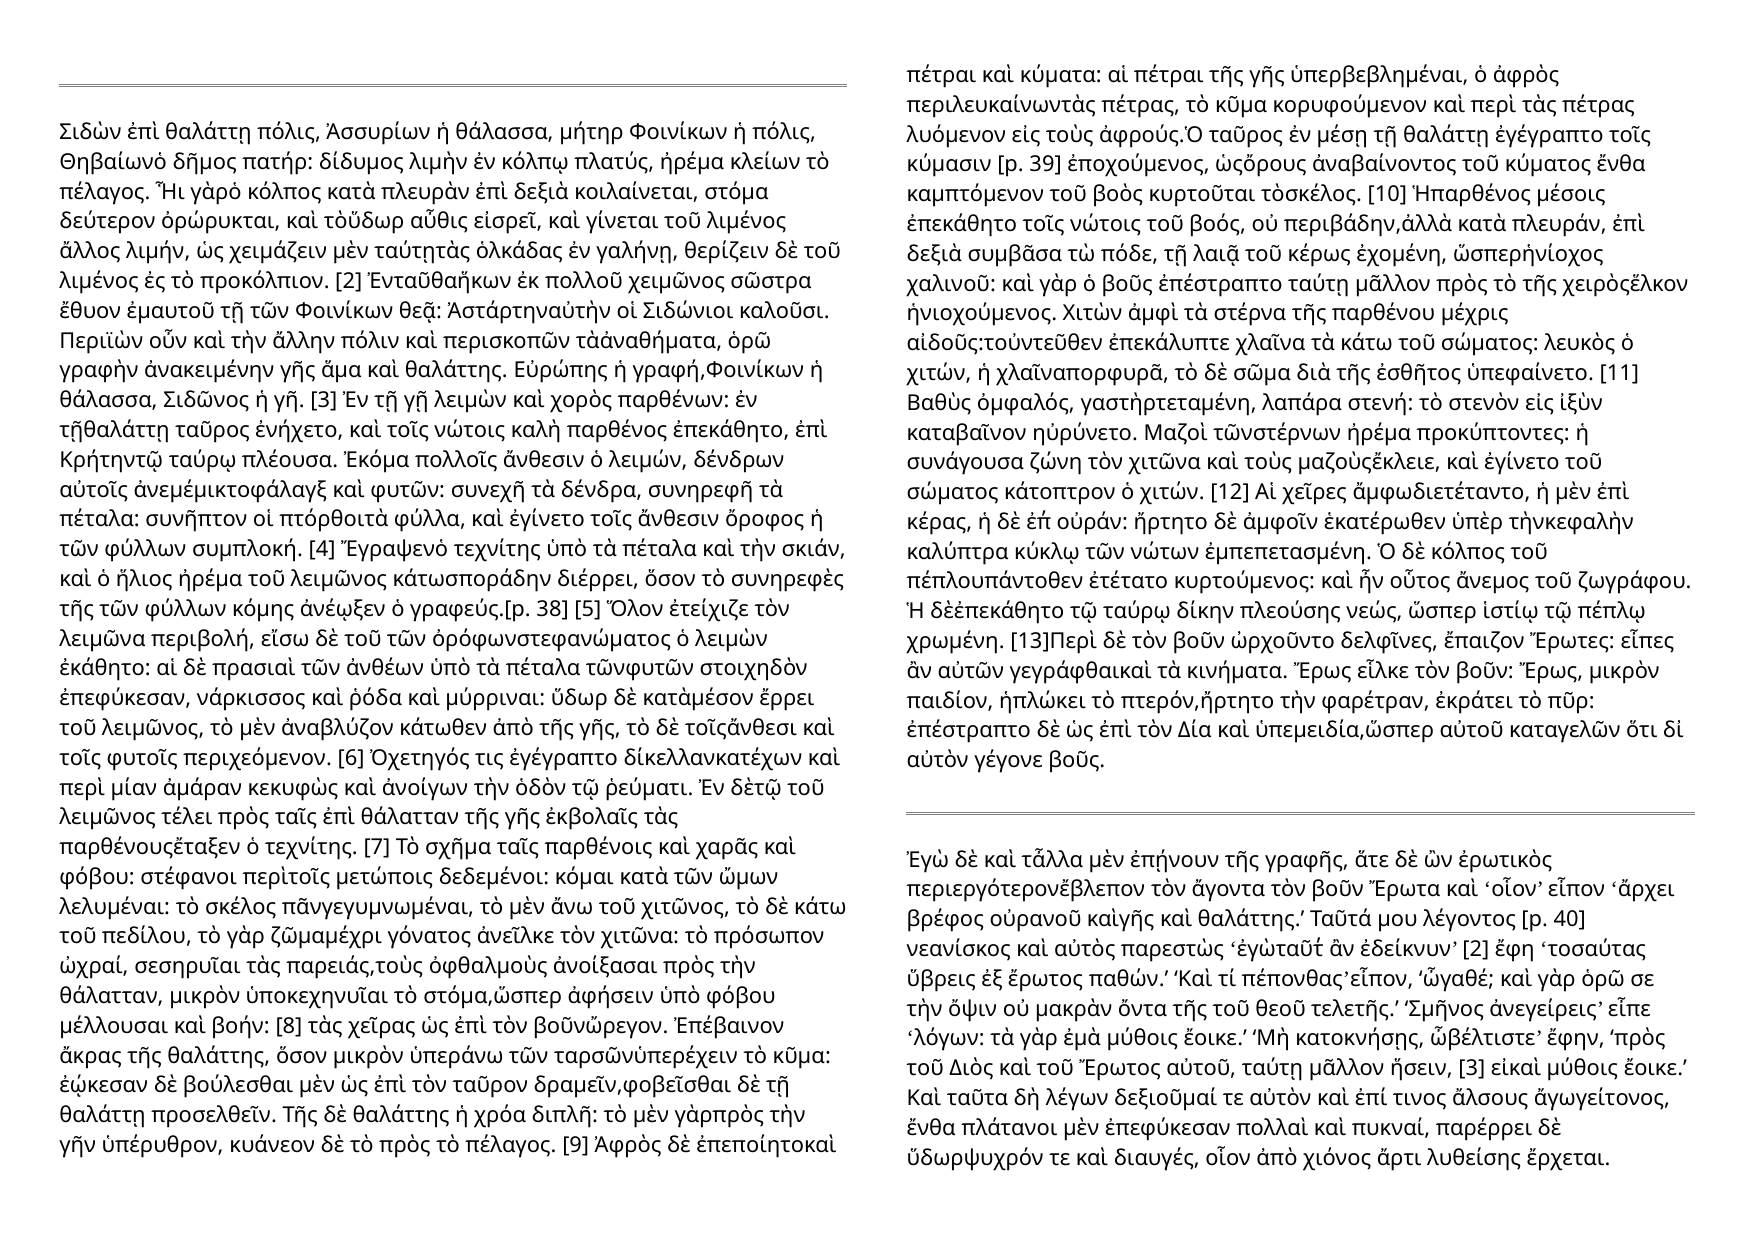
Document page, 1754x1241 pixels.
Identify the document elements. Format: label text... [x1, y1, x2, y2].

text Σιδὼν ἐπὶ θαλάττῃ πόλις, Ἀσσυρίων ἡ θάλασσα, μήτηρ Φοινίκων ἡ πόλις, Θηβαίωνὁ δῆμος πατήρ: δίδυμος λιμὴν ἐν κόλπῳ πλατύς, ἠρέμα κλείων τὸ πέλαγος. Ἧι γὰρὁ κόλπος κατὰ πλευρὰν ἐπὶ δεξιὰ κοιλαίνεται, στόμα δεύτερον ὀρώρυκται, καὶ τὸὕδωρ αὖθις εἰσρεῖ, καὶ γίνεται τοῦ λιμένος ἄλλος λιμήν, ὡς χειμάζειν μὲν ταύτῃτὰς ὁλκάδας ἐν γαλήνῃ, θερίζειν δὲ τοῦ λιμένος ἐς τὸ προκόλπιον. [2] Ἐνταῦθαἥκων ἐκ πολλοῦ χειμῶνος σῶστρα ἔθυον ἐμαυτοῦ τῇ τῶν Φοινίκων θεᾷ: Ἀστάρτηναὐτὴν οἱ Σιδώνιοι καλοῦσι. Περιϊὼν οὖν καὶ τὴν ἄλλην πόλιν καὶ περισκοπῶν τὰἀναθήματα, ὁρῶ γραφὴν ἀνακειμένην γῆς ἅμα καὶ θαλάττης. Εὐρώπης ἡ γραφή,Φοινίκων ἡ θάλασσα, Σιδῶνος ἡ γῆ. [3] Ἐν τῇ γῇ λειμὼν καὶ χορὸς παρθένων: ἐν τῇθαλάττῃ ταῦρος ἐνήχετο, καὶ τοῖς νώτοις καλὴ παρθένος ἐπεκάθητο, ἐπὶ Κρήτηντῷ ταύρῳ πλέουσα. Ἐκόμα πολλοῖς ἄνθεσιν ὁ λειμών, δένδρων αὐτοῖς ἀνεμέμικτοφάλαγξ καὶ φυτῶν: συνεχῆ τὰ δένδρα, συνηρεφῆ τὰ πέταλα: συνῆπτον οἱ πτόρθοιτὰ φύλλα, καὶ ἐγίνετο τοῖς ἄνθεσιν ὄροφος ἡ τῶν φύλλων συμπλοκή. [4] Ἔγραψενὁ τεχνίτης ὑπὸ τὰ πέταλα καὶ τὴν σκιάν, καὶ ὁ ἥλιος ἠρέμα τοῦ λειμῶνος κάτωσποράδην διέρρει, ὅσον τὸ συνηρεφὲς τῆς τῶν φύλλων κόμης ἀνέῳξεν ὁ γραφεύς.[p. 38] [5] Ὅλον ἐτείχιζε τὸν λειμῶνα περιβολή, εἴσω δὲ τοῦ τῶν ὀρόφωνστεφανώματος ὁ λειμὼν ἐκάθητο: αἱ δὲ πρασιαὶ τῶν ἀνθέων ὑπὸ τὰ πέταλα τῶνφυτῶν στοιχηδὸν ἐπεφύκεσαν, νάρκισσος καὶ ῥόδα καὶ μύρριναι: ὕδωρ δὲ κατὰμέσον ἔρρει τοῦ λειμῶνος, τὸ μὲν ἀναβλύζον κάτωθεν ἀπὸ τῆς γῆς, τὸ δὲ τοῖςἄνθεσι καὶ τοῖς φυτοῖς περιχεόμενον. [6] Ὀχετηγός τις ἐγέγραπτο δίκελλανκατέχων καὶ περὶ μίαν ἀμάραν κεκυφὼς καὶ ἀνοίγων τὴν ὁδὸν τῷ ῥεύματι. Ἐν δὲτῷ τοῦ λειμῶνος τέλει πρὸς ταῖς ἐπὶ θάλατταν τῆς γῆς ἐκβολαῖς τὰς παρθένουςἔταξεν ὁ τεχνίτης. [7] Τὸ σχῆμα ταῖς παρθένοις καὶ χαρᾶς καὶ φόβου: στέφανοι περὶτοῖς μετώποις δεδεμένοι: κόμαι κατὰ τῶν ὤμων λελυμέναι: τὸ σκέλος πᾶνγεγυμνωμέναι, τὸ μὲν ἄνω τοῦ χιτῶνος, τὸ δὲ κάτω τοῦ πεδίλου, τὸ γὰρ ζῶμαμέχρι γόνατος ἀνεῖλκε τὸν χιτῶνα: τὸ πρόσωπον ὠχραί, σεσηρυῖαι τὰς παρειάς,τοὺς ὀφθαλμοὺς ἀνοίξασαι πρὸς τὴν θάλατταν, μικρὸν ὑποκεχηνυῖαι τὸ στόμα,ὥσπερ ἀφήσειν ὑπὸ φόβου μέλλουσαι καὶ βοήν: [8] τὰς χεῖρας ὡς ἐπὶ τὸν βοῦνὤρεγον. Ἐπέβαινον ἄκρας τῆς θαλάττης, ὅσον μικρὸν ὑπεράνω τῶν ταρσῶνὑπερέχειν τὸ κῦμα: ἐῴκεσαν δὲ βούλεσθαι μὲν ὡς ἐπὶ τὸν ταῦρον δραμεῖν,φοβεῖσθαι δὲ τῇ θαλάττῃ προσελθεῖν. Τῆς δὲ θαλάττης ἡ χρόα διπλῆ: τὸ μὲν γὰρπρὸς τὴν γῆν ὑπέρυθρον, κυάνεον δὲ τὸ πρὸς τὸ πέλαγος. [9] Ἀφρὸς δὲ ἐπεποίητοκαὶ [59, 116, 847, 1159]
text πέτραι καὶ κύματα: αἱ πέτραι τῆς γῆς ὑπερβεβλημέναι, ὁ ἀφρὸς περιλευκαίνωντὰς πέτρας, τὸ κῦμα κορυφούμενον καὶ περὶ τὰς πέτρας λυόμενον εἰς τοὺς ἀφρούς.Ὁ ταῦρος ἐν μέσῃ τῇ θαλάττῃ ἐγέγραπτο τοῖς κύμασιν [p. 39] ἐποχούμενος, ὡςὄρους ἀναβαίνοντος τοῦ κύματος ἔνθα καμπτόμενον τοῦ βοὸς κυρτοῦται τὸσκέλος. [10] Ἡπαρθένος μέσοις ἐπεκάθητο τοῖς νώτοις τοῦ βοός, οὐ περιβάδην,ἀλλὰ κατὰ πλευράν, ἐπὶ δεξιὰ συμβᾶσα τὼ πόδε, τῇ λαιᾷ τοῦ κέρως ἐχομένη, ὥσπερἡνίοχος χαλινοῦ: καὶ γὰρ ὁ βοῦς ἐπέστραπτο ταύτῃ μᾶλλον πρὸς τὸ τῆς χειρὸςἕλκον ἡνιοχούμενος. Χιτὼν ἀμφὶ τὰ στέρνα τῆς παρθένου μέχρις αἰδοῦς:τοὐντεῦθεν ἐπεκάλυπτε χλαῖνα τὰ κάτω τοῦ σώματος: λευκὸς ὁ χιτών, ἡ χλαῖναπορφυρᾶ, τὸ δὲ σῶμα διὰ τῆς ἐσθῆτος ὑπεφαίνετο. [11] Βαθὺς ὀμφαλός, γαστὴρτεταμένη, λαπάρα στενή: τὸ στενὸν εἰς ἰξὺν καταβαῖνον ηὐρύνετο. Μαζοὶ τῶνστέρνων ἠρέμα προκύπτοντες: ἡ συνάγουσα ζώνη τὸν χιτῶνα καὶ τοὺς μαζοὺςἔκλειε, καὶ ἐγίνετο τοῦ σώματος κάτοπτρον ὁ χιτών. [12] Αἱ χεῖρες ἄμφωδιετέταντο, ἡ μὲν ἐπὶ κέρας, ἡ δὲ ἐπ̓ οὐράν: ἤρτητο δὲ ἀμφοῖν ἑκατέρωθεν ὑπὲρ τὴνκεφαλὴν καλύπτρα κύκλῳ τῶν νώτων ἐμπεπετασμένη. Ὁ δὲ κόλπος τοῦ πέπλουπάντοθεν ἐτέτατο κυρτούμενος: καὶ ἦν οὗτος ἄνεμος τοῦ ζωγράφου. Ἡ δὲἐπεκάθητο τῷ ταύρῳ δίκην πλεούσης νεώς, ὥσπερ ἱστίῳ τῷ πέπλῳ χρωμένη. [13]Περὶ δὲ τὸν βοῦν ὠρχοῦντο δελφῖνες, ἔπαιζον Ἔρωτες: εἶπες ἂν αὐτῶν γεγράφθαικαὶ τὰ κινήματα. Ἔρως εἷλκε τὸν βοῦν: Ἔρως, μικρὸν παιδίον, ἡπλώκει τὸ πτερόν,ἤρτητο τὴν φαρέτραν, ἐκράτει τὸ πῦρ: ἐπέστραπτο δὲ ὡς ἐπὶ τὸν Δία καὶ ὑπεμειδία,ὥσπερ αὐτοῦ καταγελῶν ὅτι δἰ αὐτὸν γέγονε βοῦς. [906, 59, 1695, 774]
text Ἐγὼ δὲ καὶ τἆλλα μὲν ἐπῄνουν τῆς γραφῆς, ἅτε δὲ ὢν ἐρωτικὸς περιεργότερονἔβλεπον τὸν ἄγοντα τὸν βοῦν Ἔρωτα καὶ ‘οἷον’ εἶπον ‘ἄρχει βρέφος οὐρανοῦ καὶγῆς καὶ θαλάττης.’ Ταῦτά μου λέγοντος [p. 40] νεανίσκος καὶ αὐτὸς παρεστὼς ‘ἐγὼταῦτ̓ ἂν ἐδείκνυν’ [2] ἔφη ‘τοσαύτας ὕβρεις ἐξ ἔρωτος παθών.’ ‘Καὶ τί πέπονθας’εἶπον, ‘ὦγαθέ; καὶ γὰρ ὁρῶ σε τὴν ὄψιν οὐ μακρὰν ὄντα τῆς τοῦ θεοῦ τελετῆς.’ ‘Σμῆνος ἀνεγείρεις’ εἶπε ‘λόγων: τὰ γὰρ ἐμὰ μύθοις ἔοικε.’ ‘Μὴ κατοκνήσῃς, ὦβέλτιστε’ ἔφην, ‘πρὸς τοῦ Διὸς καὶ τοῦ Ἔρωτος αὐτοῦ, ταύτῃ μᾶλλον ἥσειν, [3] εἰκαὶ μύθοις ἔοικε.’ Καὶ ταῦτα δὴ λέγων δεξιοῦμαί τε αὐτὸν καὶ ἐπί τινος ἄλσους ἄγωγείτονος, ἔνθα πλάτανοι μὲν ἐπεφύκεσαν πολλαὶ καὶ πυκναί, παρέρρει δὲ ὕδωρψυχρόν τε καὶ διαυγές, οἷον ἀπὸ χιόνος ἄρτι λυθείσης ἔρχεται. [906, 843, 1695, 1171]
